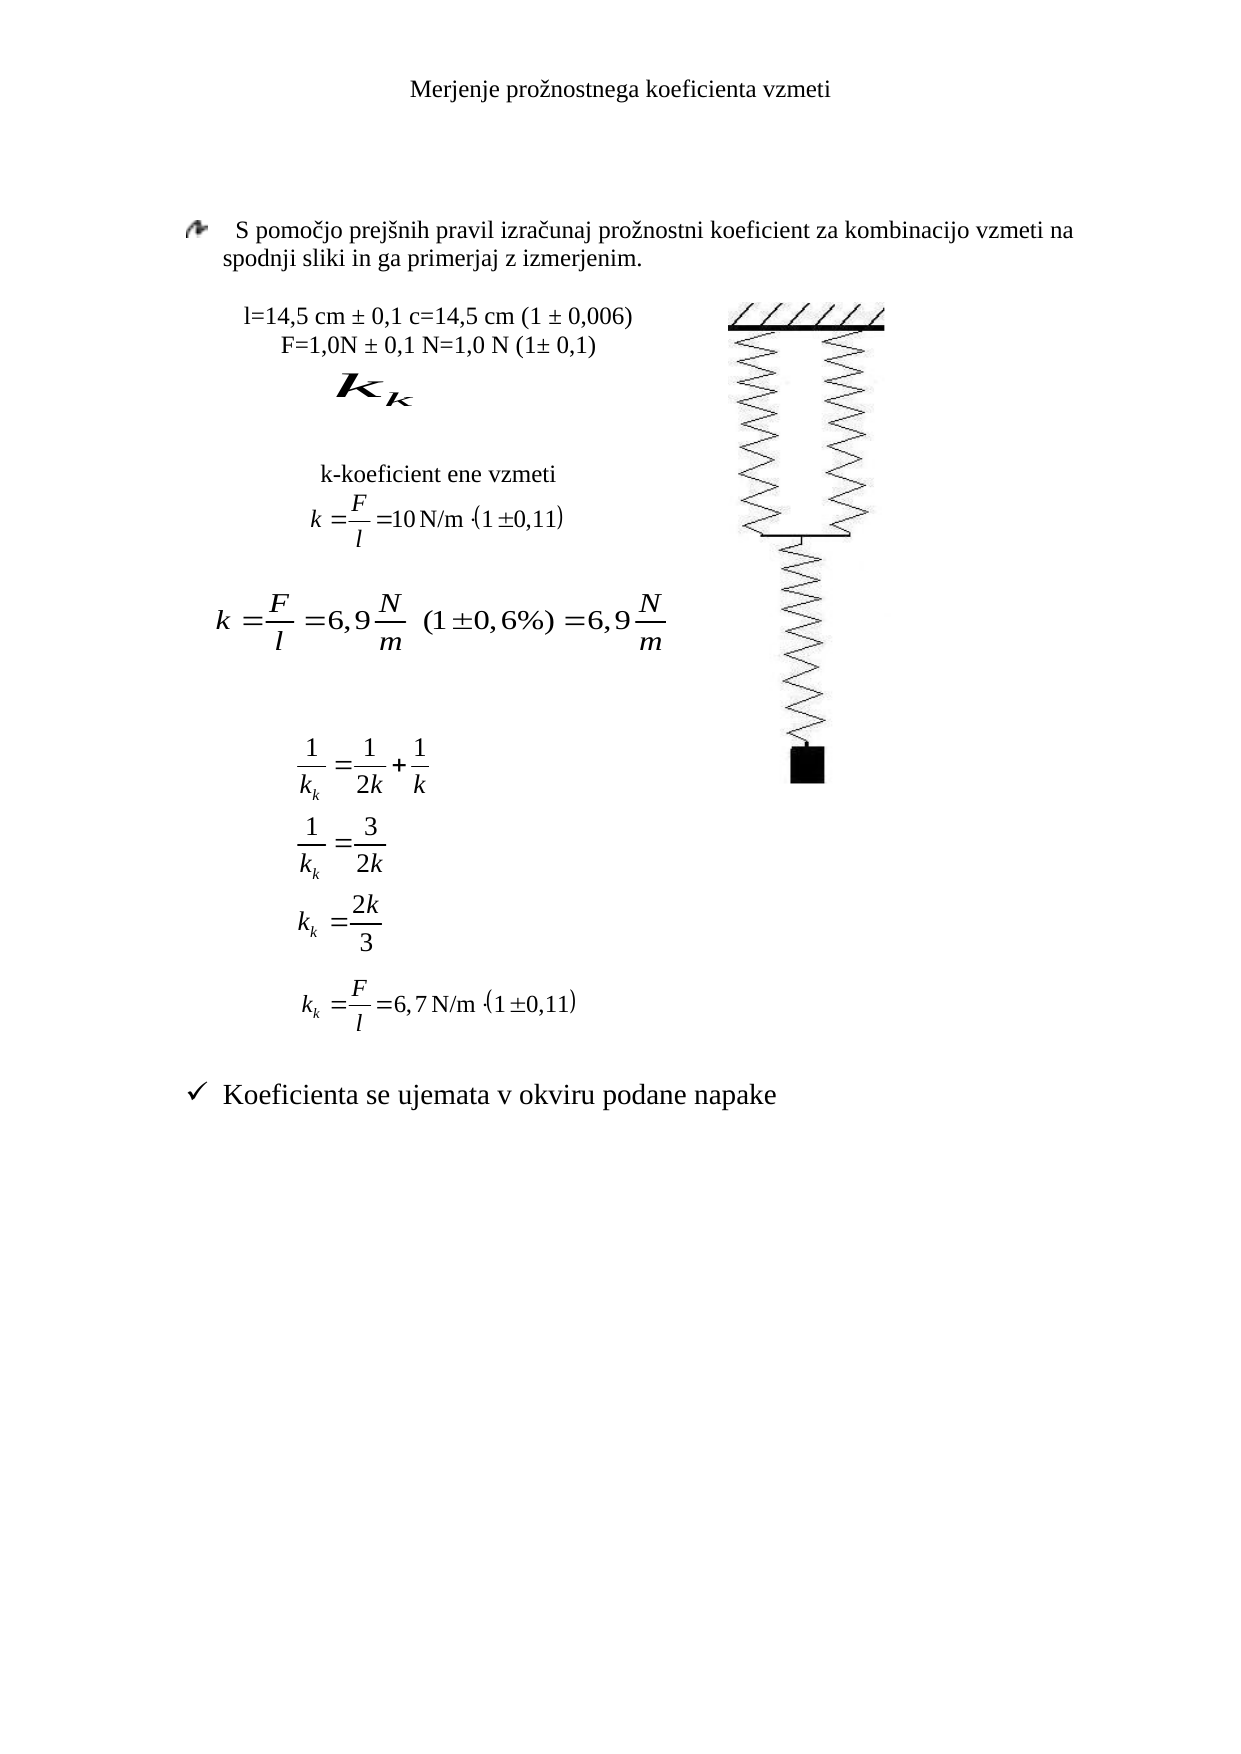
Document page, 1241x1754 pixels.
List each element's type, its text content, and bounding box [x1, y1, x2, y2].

picture [728, 358, 891, 459]
text k-koeficient ene vzmeti [148, 459, 1093, 488]
text F=1,0N ± 0,1 N=1,0 N (1± 0,1) [148, 330, 1093, 358]
list S pomočjo prejšnih pravil izračunaj prožnostni koeficient za kombinacijo vzmeti na spodnji sliki in ga primerjaj z izmerjenim. [185, 215, 1093, 272]
picture [728, 488, 891, 787]
list Koeficienta se ujemata v okviru podane napake [185, 1077, 1093, 1111]
picture [186, 220, 208, 238]
text l=14,5 cm ± 0,1 c=14,5 cm (1 ± 0,006) [148, 301, 1093, 330]
